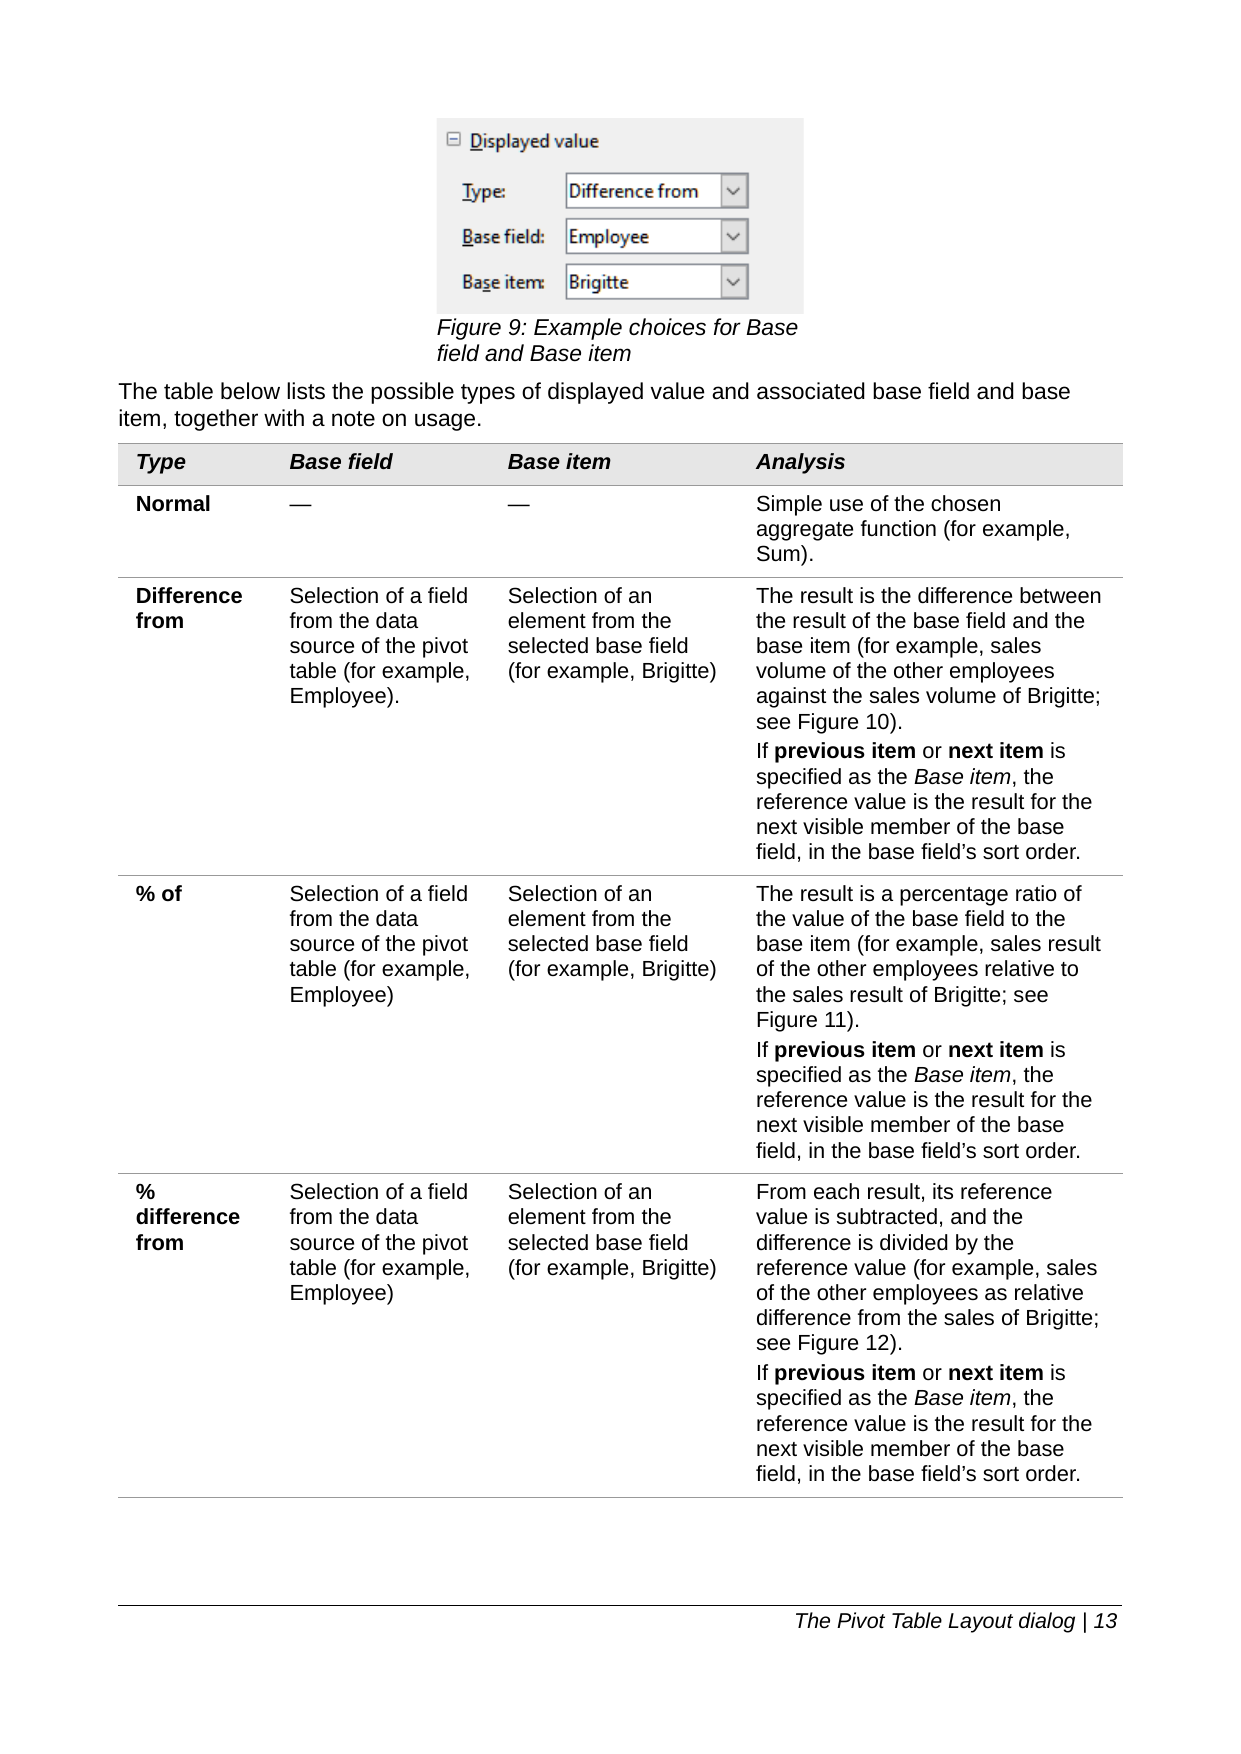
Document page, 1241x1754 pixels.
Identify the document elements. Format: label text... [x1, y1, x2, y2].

table_cell — [272, 486, 490, 577]
table_cell Selection of a field from the data source of the pivot table (for example, Employee) [272, 876, 490, 1173]
table_cell % of [118, 876, 272, 1173]
table_cell The result is a percentage ratio of the value of the base field to the base item (for example, sales result of the other employees relative to the sales result of Brigitte; see Figure 11). If previous item or next item is specified as the Base item, the reference value is the result for the next visible member of the base field, in the base field’s sort order. [738, 876, 1123, 1173]
table_cell % difference from [118, 1174, 272, 1497]
table_cell Selection of a field from the data source of the pivot table (for example, Employee) [272, 1174, 490, 1497]
table_cell Difference from [118, 578, 272, 875]
picture [436, 118, 804, 314]
table_cell Simple use of the chosen aggregate function (for example, Sum). [738, 486, 1123, 577]
table_header Base field [272, 444, 490, 485]
table_cell Selection of an element from the selected base field (for example, Brigitte) [490, 1174, 738, 1497]
table_cell Selection of an element from the selected base field (for example, Brigitte) [490, 876, 738, 1173]
table_header Analysis [738, 444, 1123, 485]
table_cell Selection of an element from the selected base field (for example, Brigitte) [490, 578, 738, 875]
text Figure 9: Example choices for Base field and Base item [437, 314, 804, 366]
table_cell Normal [118, 486, 272, 577]
text The table below lists the possible types of displayed value and associated base field and base item, together with a note on usage. [118, 378, 1122, 431]
table_header Type [118, 444, 272, 485]
table_header Base item [490, 444, 738, 485]
table_cell — [490, 486, 738, 577]
table_cell From each result, its reference value is subtracted, and the difference is divided by the reference value (for example, sales of the other employees as relative difference from the sales of Brigitte; see Figure 12). If previous item or next item is specified as the Base item, the reference value is the result for the next visible member of the base field, in the base field’s sort order. [738, 1174, 1123, 1497]
table_cell The result is the difference between the result of the base field and the base item (for example, sales volume of the other employees against the sales volume of Brigitte; see Figure 10). If previous item or next item is specified as the Base item, the reference value is the result for the next visible member of the base field, in the base field’s sort order. [738, 578, 1123, 875]
table_cell Selection of a field from the data source of the pivot table (for example, Employee). [272, 578, 490, 875]
